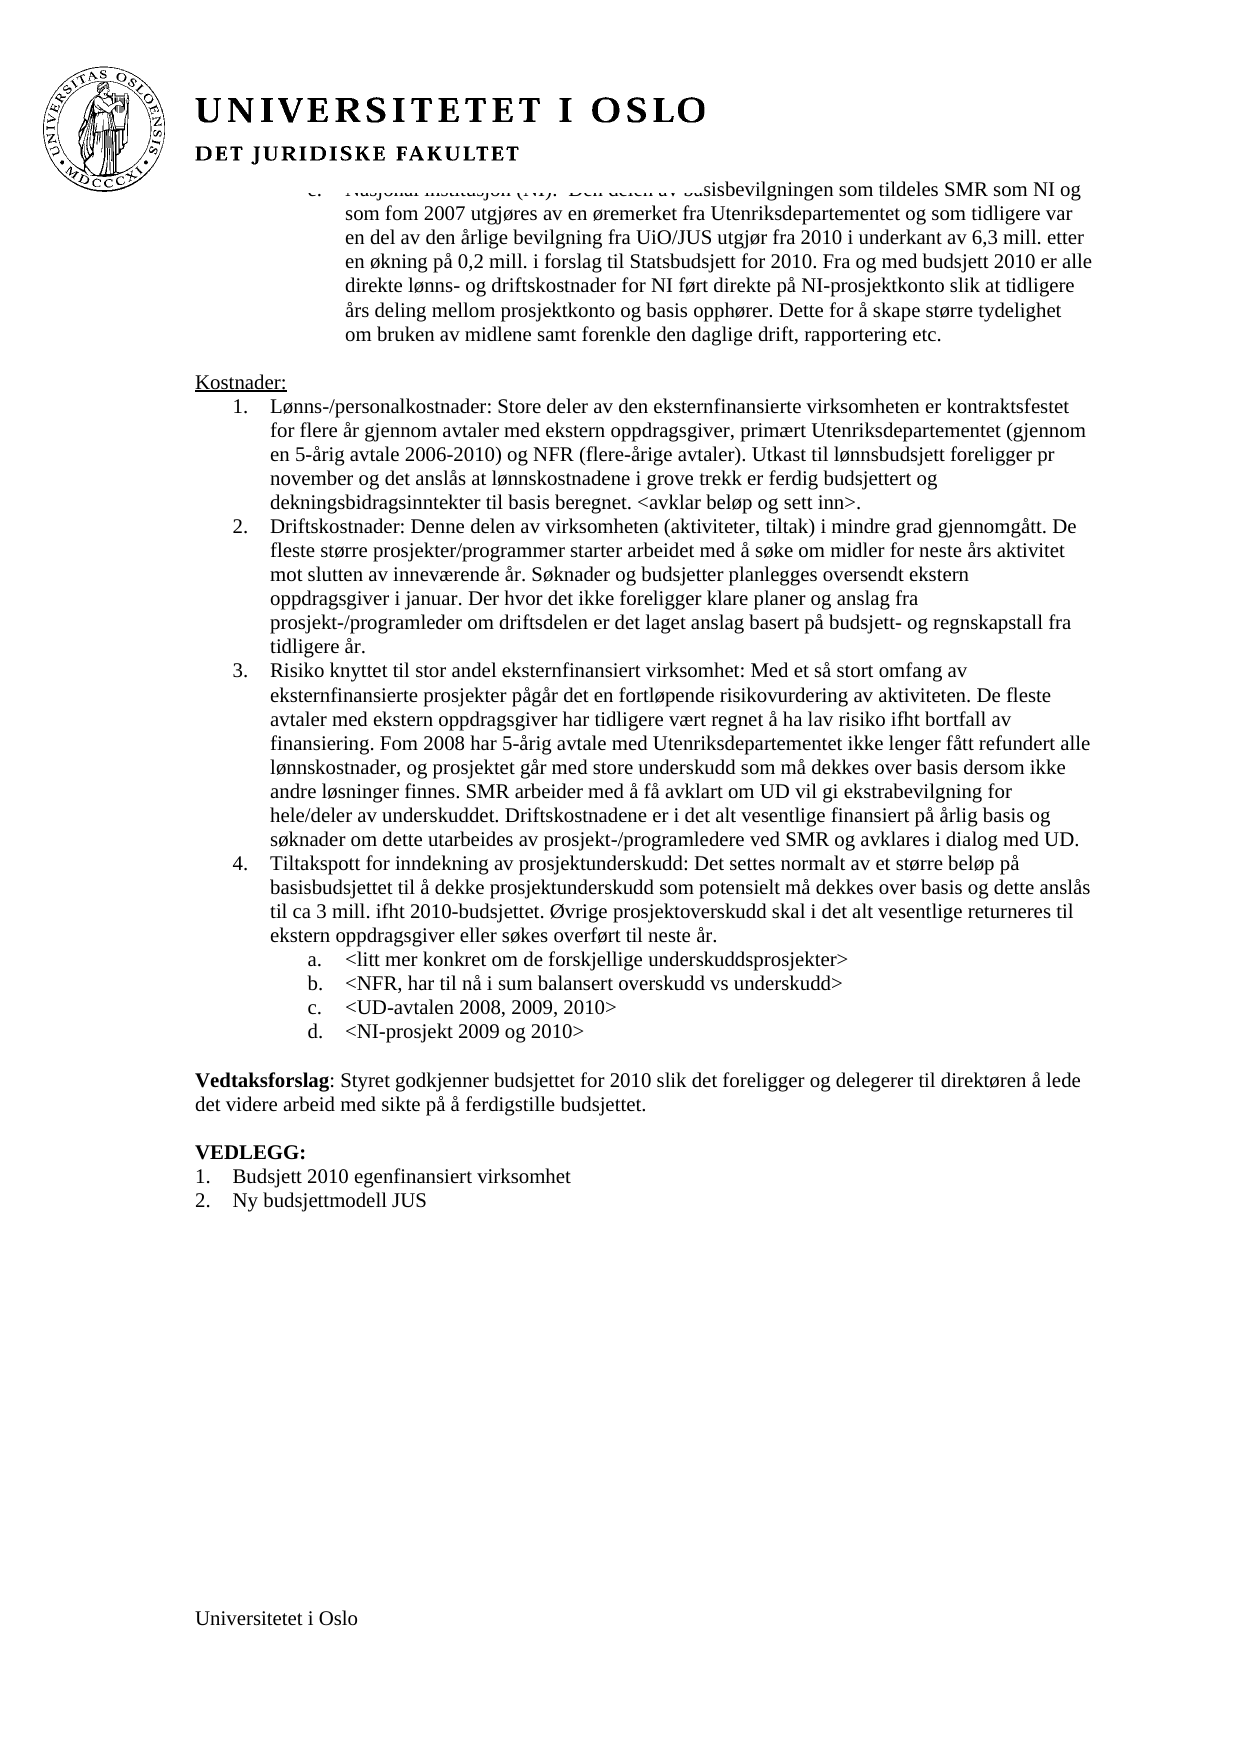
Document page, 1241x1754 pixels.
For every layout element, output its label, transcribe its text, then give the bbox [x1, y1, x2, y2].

list Risiko knyttet til stor andel eksternfinansiert virksomhet: Med et så stort omfang av eksternfinansierte prosjekter pågår det en fortløpende risikovurdering av aktiviteten. De fleste avtaler med ekstern oppdragsgiver har tidligere vært regnet å ha lav risiko ifht bortfall av finansiering. Fom 2008 har 5-årig avtale med Utenriksdepartementet ikke lenger fått refundert alle lønnskostnader, og prosjektet går med store underskudd som må dekkes over basis dersom ikke andre løsninger finnes. SMR arbeider med å få avklart om UD vil gi ekstrabevilgning for hele/deler av underskuddet. Driftskostnadene er i det alt vesentlige finansiert på årlig basis og søknader om dette utarbeides av prosjekt-/programledere ved SMR og avklares i dialog med UD. [232, 658, 1092, 851]
list <NI-prosjekt 2009 og 2010> [307, 1019, 1092, 1043]
list <litt mer konkret om de forskjellige underskuddsprosjekter> [307, 947, 1092, 971]
list Tiltakspott for inndekning av prosjektunderskudd: Det settes normalt av et større beløp på basisbudsjettet til å dekke prosjektunderskudd som potensielt må dekkes over basis og dette anslås til ca 3 mill. ifht 2010-budsjettet. Øvrige prosjektoverskudd skal i det alt vesentlige returneres til ekstern oppdragsgiver eller søkes overført til neste år. [232, 851, 1092, 947]
list <UD-avtalen 2008, 2009, 2010> [307, 995, 1092, 1019]
list Ny budsjettmodell JUS [195, 1188, 1092, 1212]
text VEDLEGG: [195, 1140, 1092, 1164]
list Lønns-/personalkostnader: Store deler av den eksternfinansierte virksomheten er kontraktsfestet for flere år gjennom avtaler med ekstern oppdragsgiver, primært Utenriksdepartementet (gjennom en 5-årig avtale 2006-2010) og NFR (flere-årige avtaler). Utkast til lønnsbudsjett foreligger pr november og det anslås at lønnskostnadene i grove trekk er ferdig budsjettert og dekningsbidragsinntekter til basis beregnet. <avklar beløp og sett inn>. [232, 394, 1092, 514]
text Kostnader: [195, 370, 1092, 394]
list Nasjonal institusjon (NI): Den delen av basisbevilgningen som tildeles SMR som NI og som fom 2007 utgjøres av en øremerket fra Utenriksdepartementet og som tidligere var en del av den årlige bevilgning fra UiO/JUS utgjør fra 2010 i underkant av 6,3 mill. etter en økning på 0,2 mill. i forslag til Statsbudsjett for 2010. Fra og med budsjett 2010 er alle direkte lønns- og driftskostnader for NI ført direkte på NI-prosjektkonto slik at tidligere års deling mellom prosjektkonto og basis opphører. Dette for å skape større tydelighet om bruken av midlene samt forenkle den daglige drift, rapportering etc. [307, 177, 1092, 346]
list <NFR, har til nå i sum balansert overskudd vs underskudd> [307, 971, 1092, 995]
list Driftskostnader: Denne delen av virksomheten (aktiviteter, tiltak) i mindre grad gjennomgått. De fleste større prosjekter/programmer starter arbeidet med å søke om midler for neste års aktivitet mot slutten av inneværende år. Søknader og budsjetter planlegges oversendt ekstern oppdragsgiver i januar. Der hvor det ikke foreligger klare planer og anslag fra prosjekt-/programleder om driftsdelen er det laget anslag basert på budsjett- og regnskapstall fra tidligere år. [232, 514, 1092, 658]
text Vedtaksforslag: Styret godkjenner budsjettet for 2010 slik det foreligger og delegerer til direktøren å lede det videre arbeid med sikte på å ferdigstille budsjettet. [195, 1067, 1092, 1116]
list Budsjett 2010 egenfinansiert virksomhet [195, 1164, 1092, 1188]
